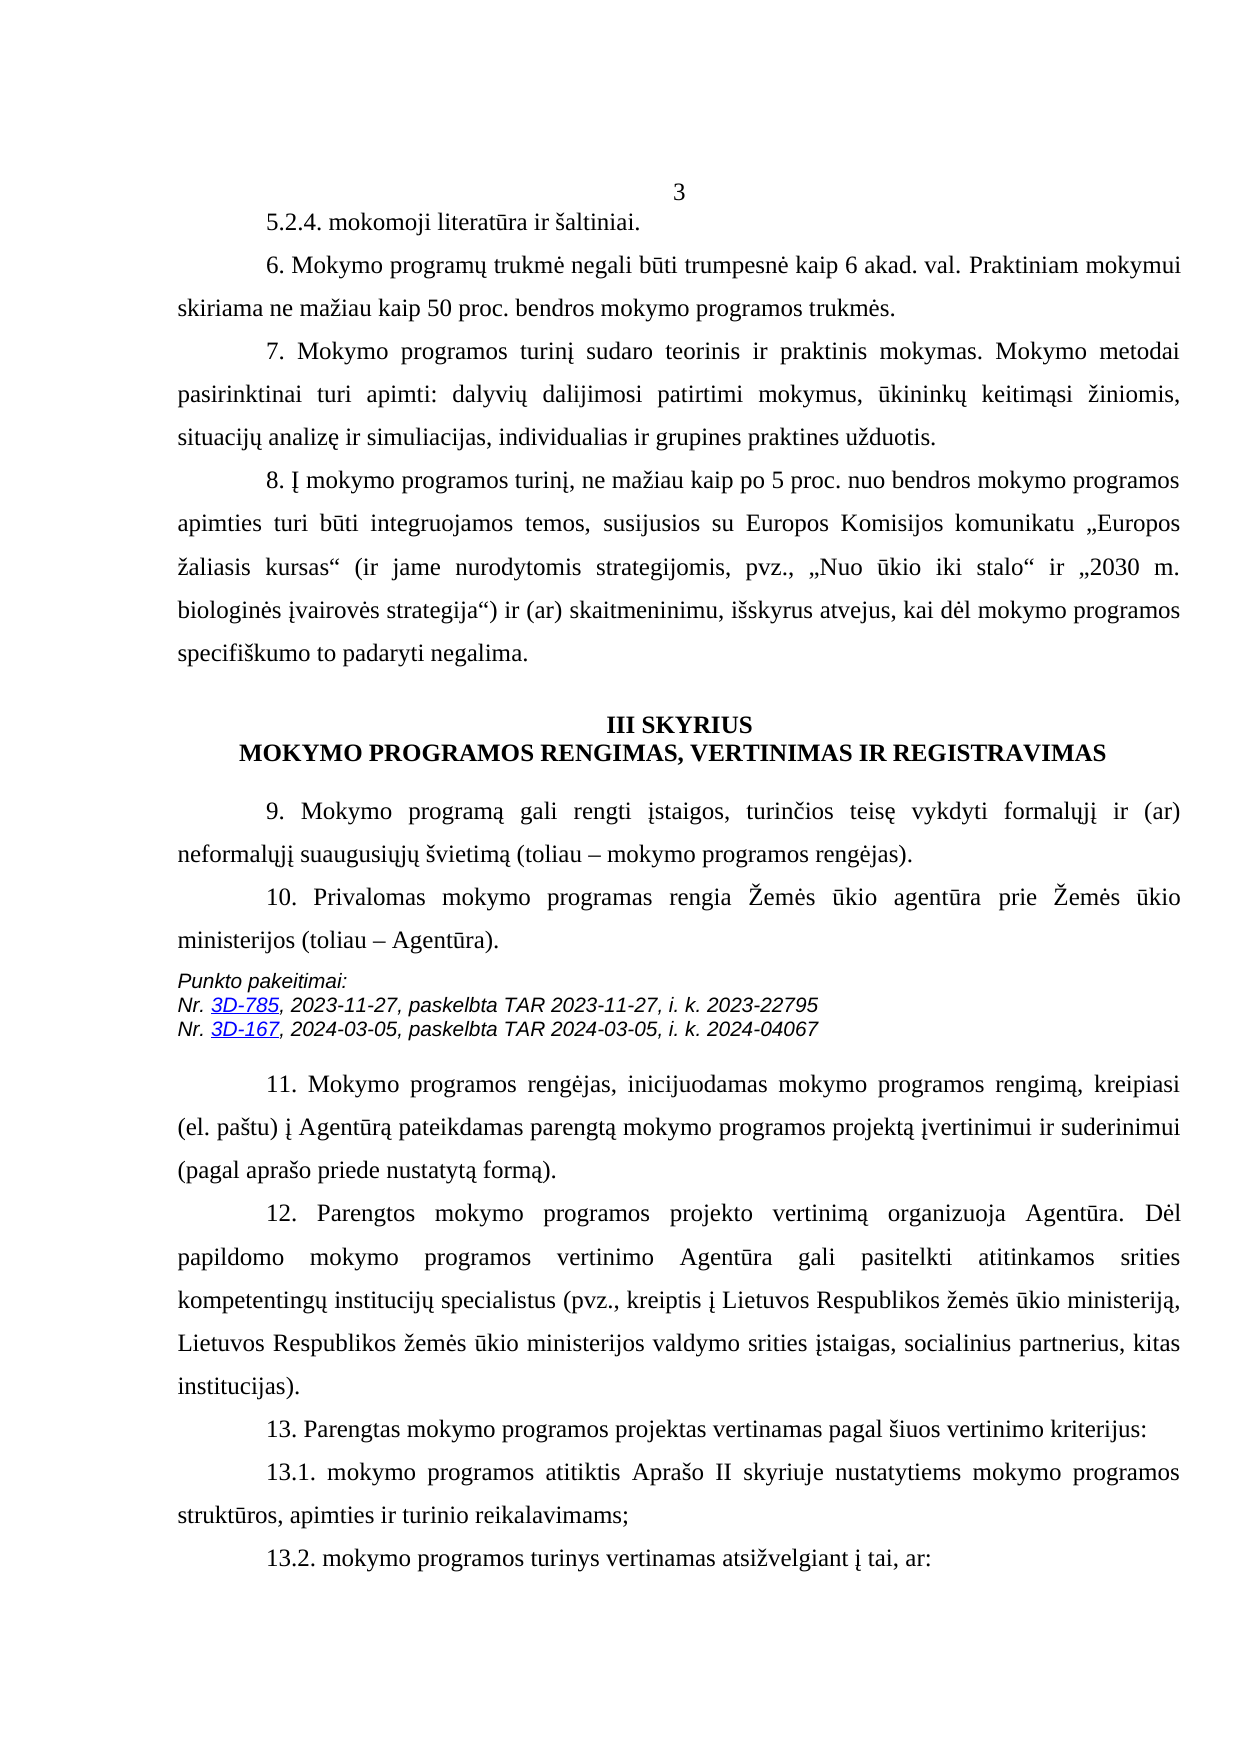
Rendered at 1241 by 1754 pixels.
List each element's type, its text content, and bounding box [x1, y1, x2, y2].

text 10. Privalomas mokymo programas rengia Žemės ūkio agentūra prie Žemės ūkio ministerijos (toliau – Agentūra). [177, 882, 1181, 954]
text 8. Į mokymo programos turinį, ne mažiau kaip po 5 proc. nuo bendros mokymo programos apimties turi būti integruojamos temos, susijusios su Europos Komisijos komunikatu „Europos žaliasis kursas“ (ir jame nurodytomis strategijomis, pvz., „Nuo ūkio iki stalo“ ir „2030 m. biologinės įvairovės strategija“) ir (ar) skaitmeninimu, išskyrus atvejus, kai dėl mokymo programos specifiškumo to padaryti negalima. [177, 465, 1181, 667]
text 11. Mokymo programos rengėjas, inicijuodamas mokymo programos rengimą, kreipiasi (el. paštu) į Agentūrą pateikdamas parengtą mokymo programos projektą įvertinimui ir suderinimui (pagal aprašo priede nustatytą formą). [177, 1069, 1181, 1184]
text 13.1. mokymo programos atitiktis Aprašo II skyriuje nustatytiems mokymo programos struktūros, apimties ir turinio reikalavimams; [177, 1457, 1181, 1529]
text 7. Mokymo programos turinį sudaro teorinis ir praktinis mokymas. Mokymo metodai pasirinktinai turi apimti: dalyvių dalijimosi patirtimi mokymus, ūkininkų keitimąsi žiniomis, situacijų analizę ir simuliacijas, individualias ir grupines praktines užduotis. [177, 336, 1181, 451]
text Nr. 3D-785, 2023-11-27, paskelbta TAR 2023-11-27, i. k. 2023-22795 [177, 992, 1181, 1016]
text Punkto pakeitimai: [177, 968, 1181, 992]
text III skyrius [177, 710, 1181, 738]
text 9. Mokymo programą gali rengti įstaigos, turinčios teisę vykdyti formalųjį ir (ar) neformalųjį suaugusiųjų švietimą (toliau – mokymo programos rengėjas). [177, 796, 1181, 868]
text MOKYMO PROGRAMOS RENGIMAS, VERTINIMAS IR REGISTRAVIMAS [177, 738, 1181, 767]
text 6. Mokymo programų trukmė negali būti trumpesnė kaip 6 akad. val. Praktiniam mokymui skiriama ne mažiau kaip 50 proc. bendros mokymo programos trukmės. [177, 250, 1181, 322]
text 13. Parengtas mokymo programos projektas vertinamas pagal šiuos vertinimo kriterijus: [177, 1414, 1181, 1443]
text 12. Parengtos mokymo programos projekto vertinimą organizuoja Agentūra. Dėl papildomo mokymo programos vertinimo Agentūra gali pasitelkti atitinkamos srities kompetentingų institucijų specialistus (pvz., kreiptis į Lietuvos Respublikos žemės ūkio ministeriją, Lietuvos Respublikos žemės ūkio ministerijos valdymo srities įstaigas, socialinius partnerius, kitas institucijas). [177, 1198, 1181, 1400]
text 13.2. mokymo programos turinys vertinamas atsižvelgiant į tai, ar: [177, 1543, 1181, 1572]
text 5.2.4. mokomoji literatūra ir šaltiniai. [177, 207, 1181, 235]
text Nr. 3D-167, 2024-03-05, paskelbta TAR 2024-03-05, i. k. 2024-04067 [177, 1016, 1181, 1040]
